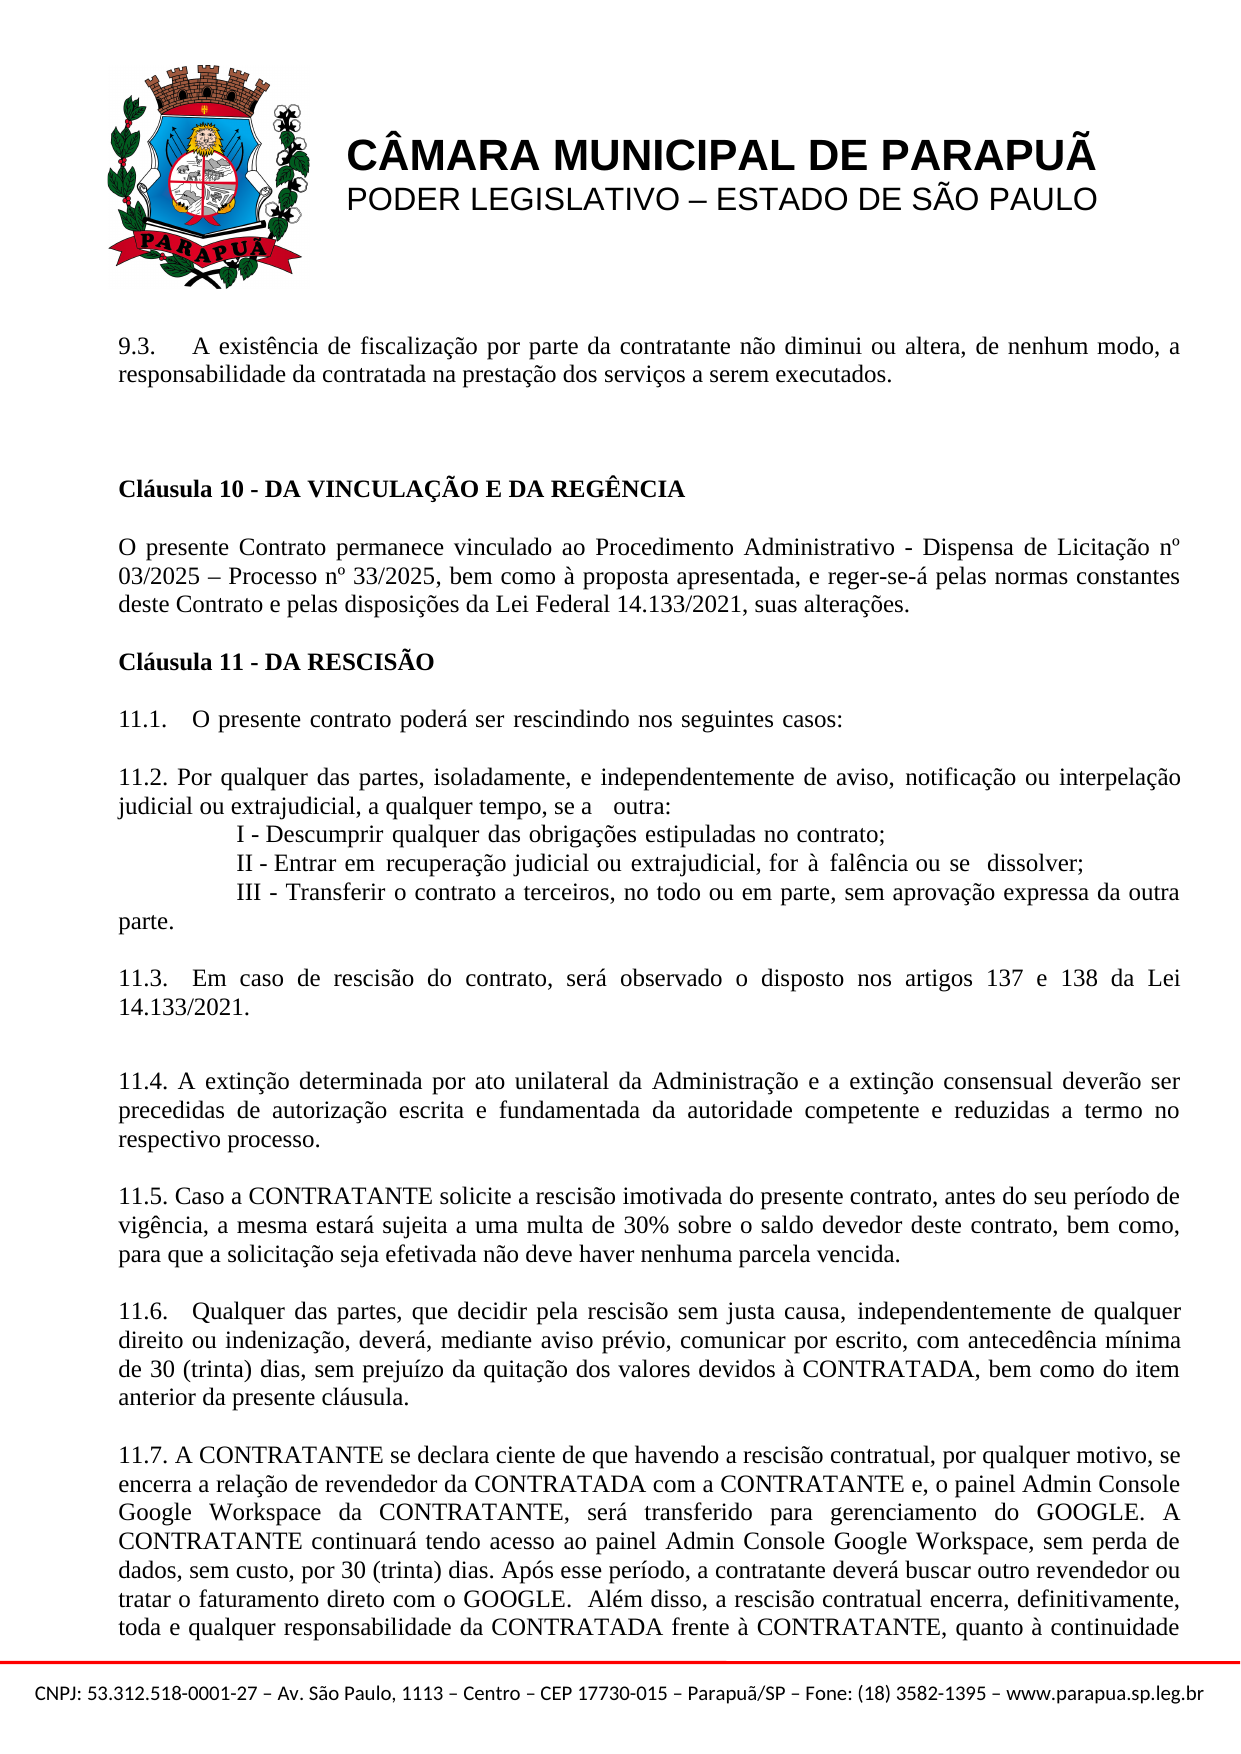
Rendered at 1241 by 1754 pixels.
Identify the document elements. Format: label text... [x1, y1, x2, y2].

text Cláusula 10 - DA VINCULAÇÃO E DA REGÊNCIA [118, 474, 1181, 503]
text 11.6. Qualquer das partes, que decidir pela rescisão sem justa causa, independentemente de qualquer direito ou indenização, deverá, mediante aviso prévio, comunicar por escrito, com antecedência mínima de 30 (trinta) dias, sem prejuízo da quitação dos valores devidos à CONTRATADA, bem como do item anterior da presente cláusula. [118, 1296, 1181, 1411]
text 11.5. Caso a CONTRATANTE solicite a rescisão imotivada do presente contrato, antes do seu período de vigência, a mesma estará sujeita a uma multa de 30% sobre o saldo devedor deste contrato, bem como, para que a solicitação seja efetivada não deve haver nenhuma parcela vencida. [118, 1181, 1181, 1267]
text I - Descumprir qualquer das obrigações estipuladas no contrato; [118, 819, 1181, 848]
text 11.1. O presente contrato poderá ser rescindindo nos seguintes casos: [118, 704, 1181, 733]
text III - Transferir o contrato a terceiros, no todo ou em parte, sem aprovação expressa da outra parte. [118, 877, 1181, 934]
text II - Entrar em recuperação judicial ou extrajudicial, for à falência ou se dissolver; [118, 848, 1181, 877]
text 11.3. Em caso de rescisão do contrato, será observado o disposto nos artigos 137 e 138 da Lei 14.133/2021. [118, 963, 1181, 1021]
text 11.4. A extinção determinada por ato unilateral da Administração e a extinção consensual deverão ser precedidas de autorização escrita e fundamentada da autoridade competente e reduzidas a termo no respectivo processo. [118, 1066, 1181, 1152]
text Cláusula 11 - DA RESCISÃO [118, 647, 1181, 676]
text O presente Contrato permanece vinculado ao Procedimento Administrativo - Dispensa de Licitação nº 03/2025 – Processo nº 33/2025, bem como à proposta apresentada, e reger-se-á pelas normas constantes deste Contrato e pelas disposições da Lei Federal 14.133/2021, suas alterações. [118, 532, 1181, 618]
picture [107, 65, 310, 289]
text 11.2. Por qualquer das partes, isoladamente, e independentemente de aviso, notificação ou interpelação judicial ou extrajudicial, a qualquer tempo, se a outra: [118, 762, 1181, 819]
text 11.7. A CONTRATANTE se declara ciente de que havendo a rescisão contratual, por qualquer motivo, se encerra a relação de revendedor da CONTRATADA com a CONTRATANTE e, o painel Admin Console Google Workspace da CONTRATANTE, será transferido para gerenciamento do GOOGLE. A CONTRATANTE continuará tendo acesso ao painel Admin Console Google Workspace, sem perda de dados, sem custo, por 30 (trinta) dias. Após esse período, a contratante deverá buscar outro revendedor ou tratar o faturamento direto com o GOOGLE. Além disso, a rescisão contratual encerra, definitivamente, toda e qualquer responsabilidade da CONTRATADA frente à CONTRATANTE, quanto à continuidade [118, 1440, 1181, 1641]
text 9.3. A existência de fiscalização por parte da contratante não diminui ou altera, de nenhum modo, a responsabilidade da contratada na prestação dos serviços a serem executados. [118, 331, 1181, 388]
